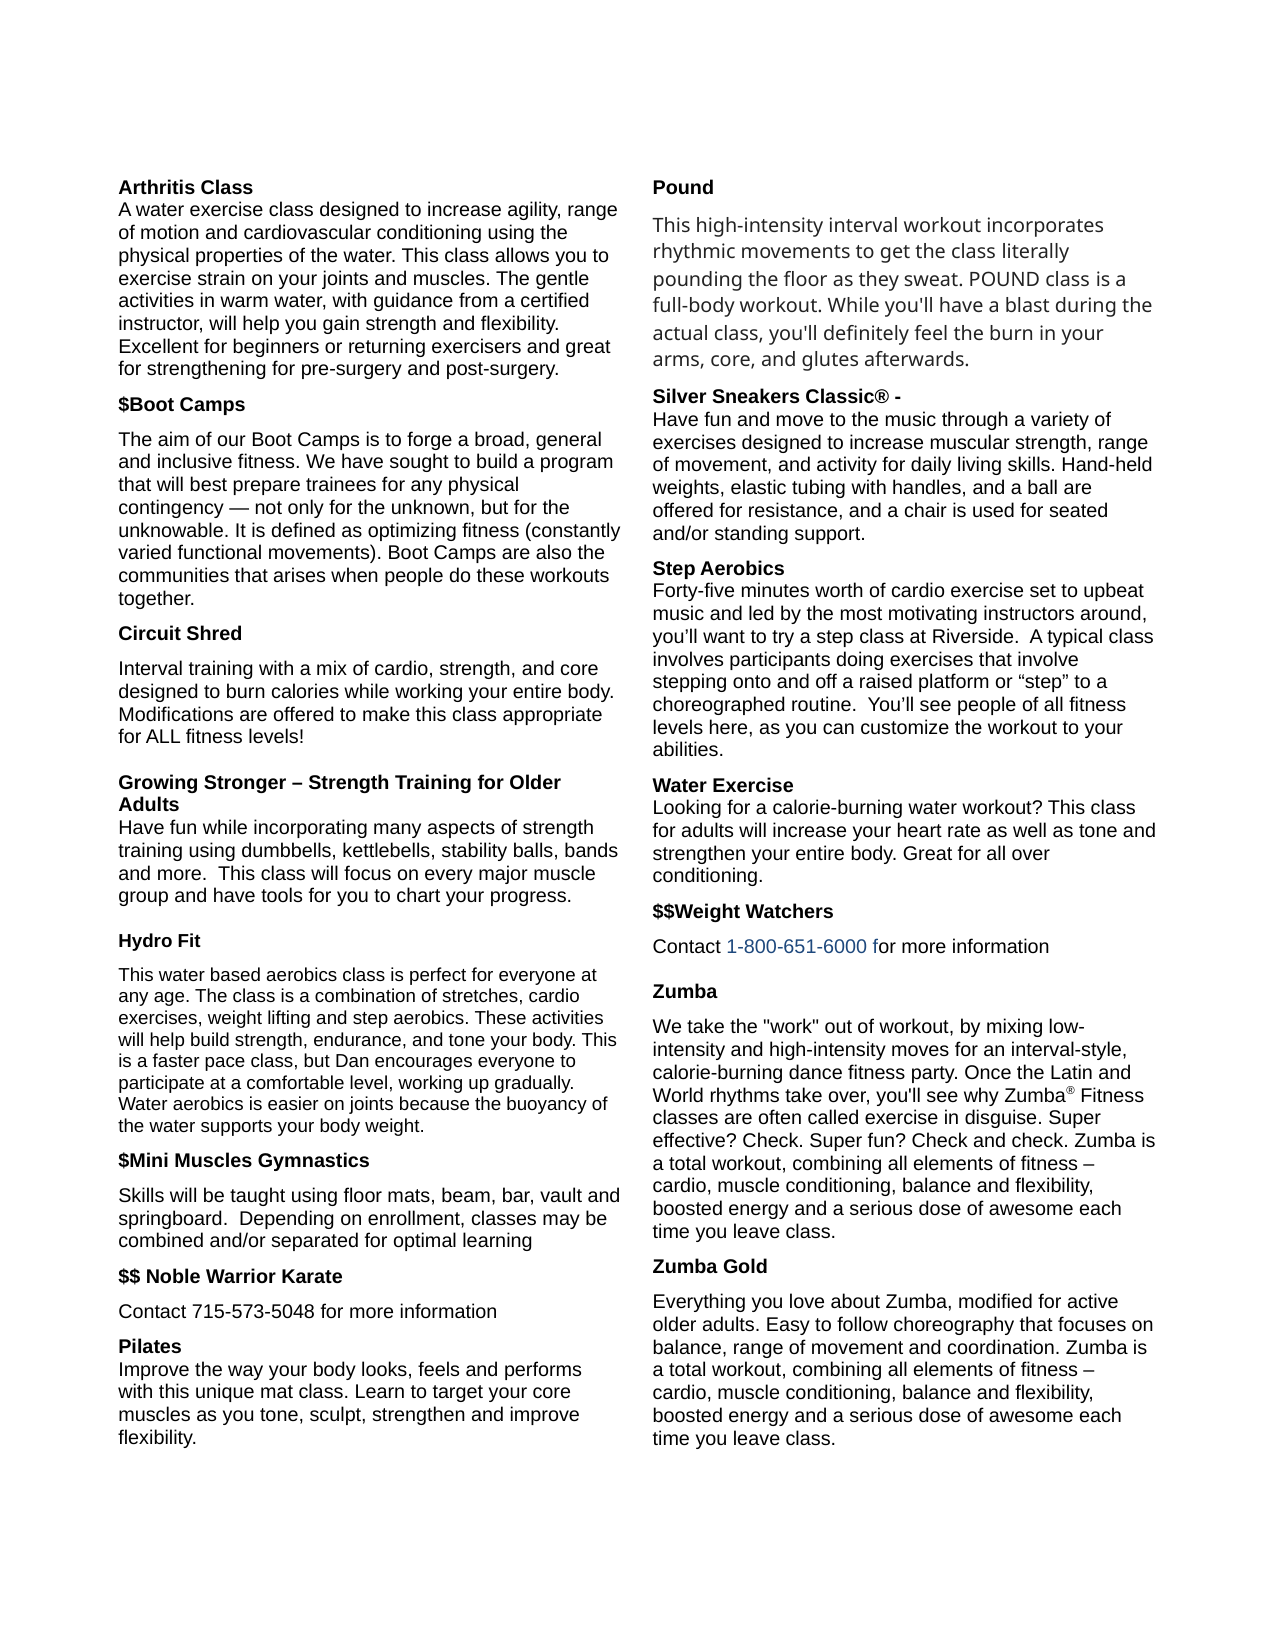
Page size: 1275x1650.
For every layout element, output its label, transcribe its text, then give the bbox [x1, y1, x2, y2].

text Have fun while incorporating many aspects of strength training using dumbbells, kettlebells, stability balls, bands and more. This class will focus on every major muscle group and have tools for you to chart your progress. [118, 816, 622, 907]
text The aim of our Boot Camps is to forge a broad, general and inclusive fitness. We have sought to build a program that will best prepare trainees for any physical contingency — not only for the unknown, but for the unknowable. It is defined as optimizing fitness (constantly varied functional movements). Boot Camps are also the communities that arises when people do these workouts together. [118, 428, 622, 609]
text $Mini Muscles Gymnastics [118, 1149, 622, 1171]
text This water based aerobics class is perfect for everyone at any age. The class is a combination of stretches, cardio exercises, weight lifting and step aerobics. These activities will help build strength, endurance, and tone your body. This is a faster pace class, but Dan encourages everyone to participate at a comfortable level, working up gradually. Water aerobics is easier on joints because the buoyancy of the water supports your body weight. [118, 964, 622, 1136]
text Contact 1-800-651-6000 for more information [652, 935, 1157, 957]
text Step Aerobics Forty-five minutes worth of cardio exercise set to upbeat music and led by the most motivating instructors around, you’ll want to try a step class at Riverside. A typical class involves participants doing exercises that involve stepping onto and off a raised platform or “step” to a choreographed routine. You’ll see people of all fitness levels here, as you can customize the workout to your abilities. [652, 557, 1157, 761]
text We take the "work" out of workout, by mixing low-intensity and high-intensity moves for an interval-style, calorie-burning dance fitness party. Once the Latin and World rhythms take over, you'll see why Zumba® Fitness classes are often called exercise in disguise. Super effective? Check. Super fun? Check and check. Zumba is a total workout, combining all elements of fitness – cardio, muscle conditioning, balance and flexibility, boosted energy and a serious dose of awesome each time you leave class. [652, 1015, 1157, 1242]
text Silver Sneakers Classic® - Have fun and move to the music through a variety of exercises designed to increase muscular strength, range of movement, and activity for daily living skills. Hand-held weights, elastic tubing with handles, and a ball are offered for resistance, and a chair is used for seated and/or standing support. [652, 385, 1157, 544]
text Contact 715-573-5048 for more information [118, 1300, 622, 1322]
text $$ Noble Warrior Karate [118, 1264, 622, 1287]
text $$Weight Watchers [652, 899, 1157, 922]
text This high-intensity interval workout incorporates rhythmic movements to get the class literally pounding the floor as they sweat. POUND class is a full-body workout. While you'll have a blast during the actual class, you'll definitely feel the burn in your arms, core, and glutes afterwards. [652, 211, 1157, 373]
text Zumba [652, 980, 1157, 1003]
text $Boot Camps [118, 392, 622, 415]
text Pilates Improve the way your body looks, feels and performs with this unique mat class. Learn to target your core muscles as you tone, sculpt, strengthen and improve flexibility. [118, 1335, 622, 1448]
text Pound [652, 176, 1157, 198]
text Zumba Gold [652, 1255, 1157, 1278]
text Skills will be taught using floor mats, beam, bar, vault and springboard. Depending on enrollment, classes may be combined and/or separated for optimal learning [118, 1184, 622, 1252]
text Growing Stronger – Strength Training for Older Adults [118, 771, 622, 816]
text Everything you love about Zumba, modified for active older adults. Easy to follow choreography that focuses on balance, range of movement and coordination. Zumba is a total workout, combining all elements of fitness – cardio, muscle conditioning, balance and flexibility, boosted energy and a serious dose of awesome each time you leave class. [652, 1290, 1157, 1449]
text Hydro Fit [118, 929, 622, 951]
text Water Exercise Looking for a calorie-burning water workout? This class for adults will increase your heart rate as well as tone and strengthen your entire body. Great for all over conditioning. [652, 773, 1157, 887]
text Arthritis Class A water exercise class designed to increase agility, range of motion and cardiovascular conditioning using the physical properties of the water. This class allows you to exercise strain on your joints and muscles. The gentle activities in warm water, with guidance from a certified instructor, will help you gain strength and flexibility. Excellent for beginners or returning exercisers and great for strengthening for pre-surgery and post-surgery. [118, 176, 622, 380]
text Circuit Shred [118, 622, 622, 644]
text Interval training with a mix of cardio, strength, and core designed to burn calories while working your entire body. Modifications are offered to make this class appropriate for ALL fitness levels! [118, 657, 622, 748]
